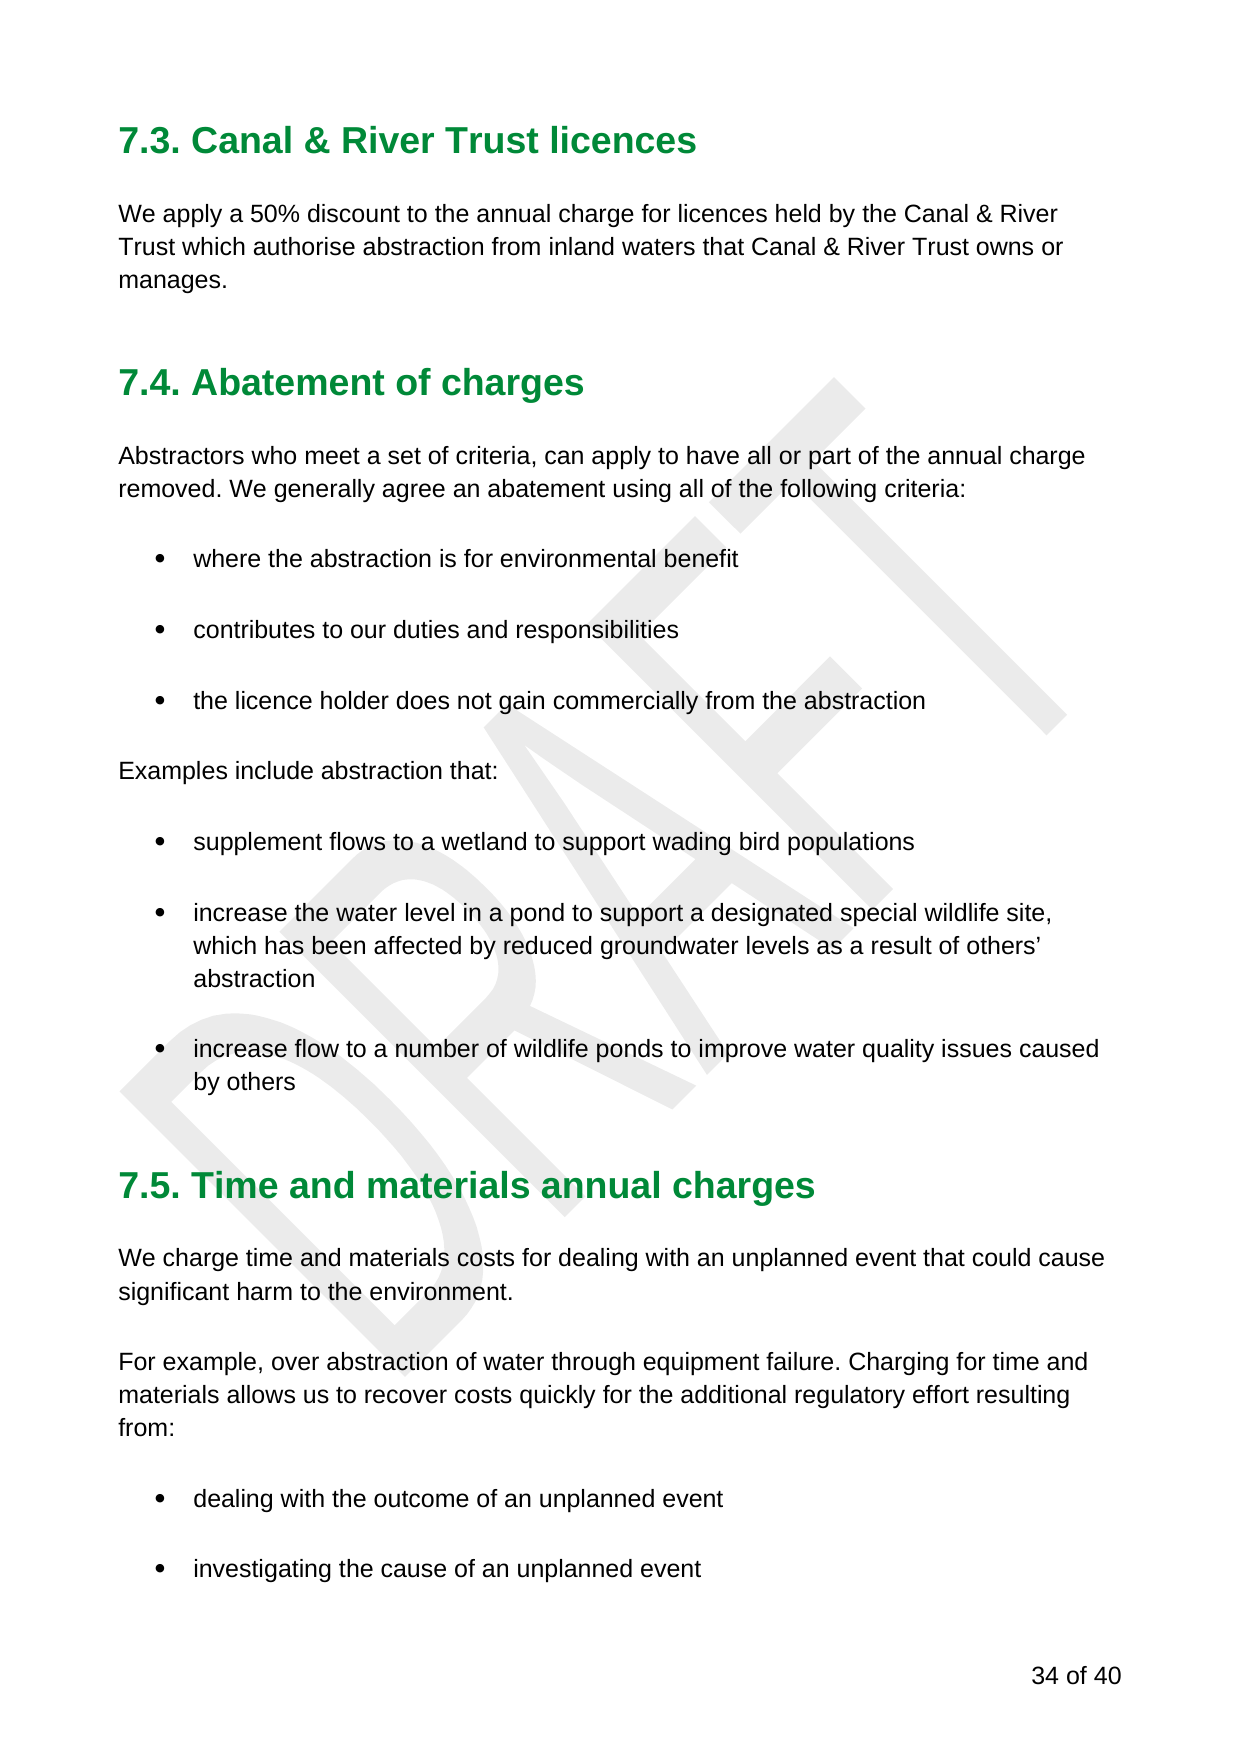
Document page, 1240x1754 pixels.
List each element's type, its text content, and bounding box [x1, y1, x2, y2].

list dealing with the outcome of an unplanned event [156, 1483, 1121, 1512]
text [779, 756, 1121, 785]
subtitle 7.4. Abatement of charges [118, 360, 1121, 403]
list where the abstraction is for environmental benefit [703, 544, 883, 573]
text We charge time and materials costs for dealing with an unplanned event that could cause significant harm to the environment. [474, 1243, 1121, 1305]
list the licence holder does not gain commercially from the abstraction [156, 686, 675, 714]
list increase the water level in a pond to support a designated special wildlife site, which has been affected by reduced groundwater levels as a result of others’ abstraction [663, 897, 1121, 992]
list supplement flows to a wetland to support wading bird populations [833, 827, 1121, 856]
list the licence holder does not gain commercially from the abstraction [1040, 686, 1121, 714]
text Examples include abstraction that: [118, 756, 520, 785]
list where the abstraction is for environmental benefit [156, 544, 666, 573]
list increase the water level in a pond to support a designated special wildlife site, which has been affected by reduced groundwater levels as a result of others’ abstraction [334, 897, 498, 992]
list increase flow to a number of wildlife ponds to improve water quality issues caused by others [179, 1052, 341, 1096]
list the licence holder does not gain commercially from the abstraction [838, 686, 1024, 714]
list increase flow to a number of wildlife ponds to improve water quality issues caused by others [468, 1034, 643, 1096]
text [590, 756, 746, 785]
list increase flow to a number of wildlife ponds to improve water quality issues caused by others [308, 1034, 442, 1096]
list investigating the cause of an unplanned event [156, 1554, 1121, 1583]
list where the abstraction is for environmental benefit [898, 544, 1121, 573]
list the licence holder does not gain commercially from the abstraction [692, 686, 799, 714]
list contributes to our duties and responsibilities [156, 615, 605, 644]
text Abstractors who meet a set of criteria, can apply to have all or part of the annual charge removed. We generally agree an abatement using all of the following criteria: [118, 441, 769, 503]
subtitle 7.5. Time and materials annual charges [234, 1163, 432, 1206]
text We apply a 50% discount to the annual charge for licences held by the Canal & River Trust which authorise abstraction from inland waters that Canal & River Trust owns or manages. [118, 199, 1121, 293]
list supplement flows to a wetland to support wading bird populations [156, 827, 565, 856]
list increase flow to a number of wildlife ponds to improve water quality issues caused by others [591, 1034, 1121, 1096]
subtitle 7.5. Time and materials annual charges [118, 1163, 233, 1206]
subtitle 7.5. Time and materials annual charges [445, 1163, 552, 1206]
list contributes to our duties and responsibilities [969, 615, 1121, 644]
list increase the water level in a pond to support a designated special wildlife site, which has been affected by reduced groundwater levels as a result of others’ abstraction [156, 897, 338, 992]
text Abstractors who meet a set of criteria, can apply to have all or part of the annual charge removed. We generally agree an abatement using all of the following criteria: [818, 441, 1121, 503]
list supplement flows to a wetland to support wading bird populations [581, 827, 689, 856]
list supplement flows to a wetland to support wading bird populations [699, 827, 817, 856]
list increase the water level in a pond to support a designated special wildlife site, which has been affected by reduced groundwater levels as a result of others’ abstraction [496, 897, 653, 992]
text We charge time and materials costs for dealing with an unplanned event that could cause significant harm to the environment. [314, 1243, 444, 1305]
text [533, 756, 580, 785]
subtitle 7.3. Canal & River Trust licences [118, 118, 1121, 161]
text For example, over abstraction of water through equipment failure. Charging for time and materials allows us to recover costs quickly for the additional regulatory effort resulting from: [118, 1347, 1121, 1442]
subtitle 7.5. Time and materials annual charges [554, 1163, 1121, 1206]
text We charge time and materials costs for dealing with an unplanned event that could cause significant harm to the environment. [118, 1243, 332, 1305]
list contributes to our duties and responsibilities [644, 615, 954, 644]
